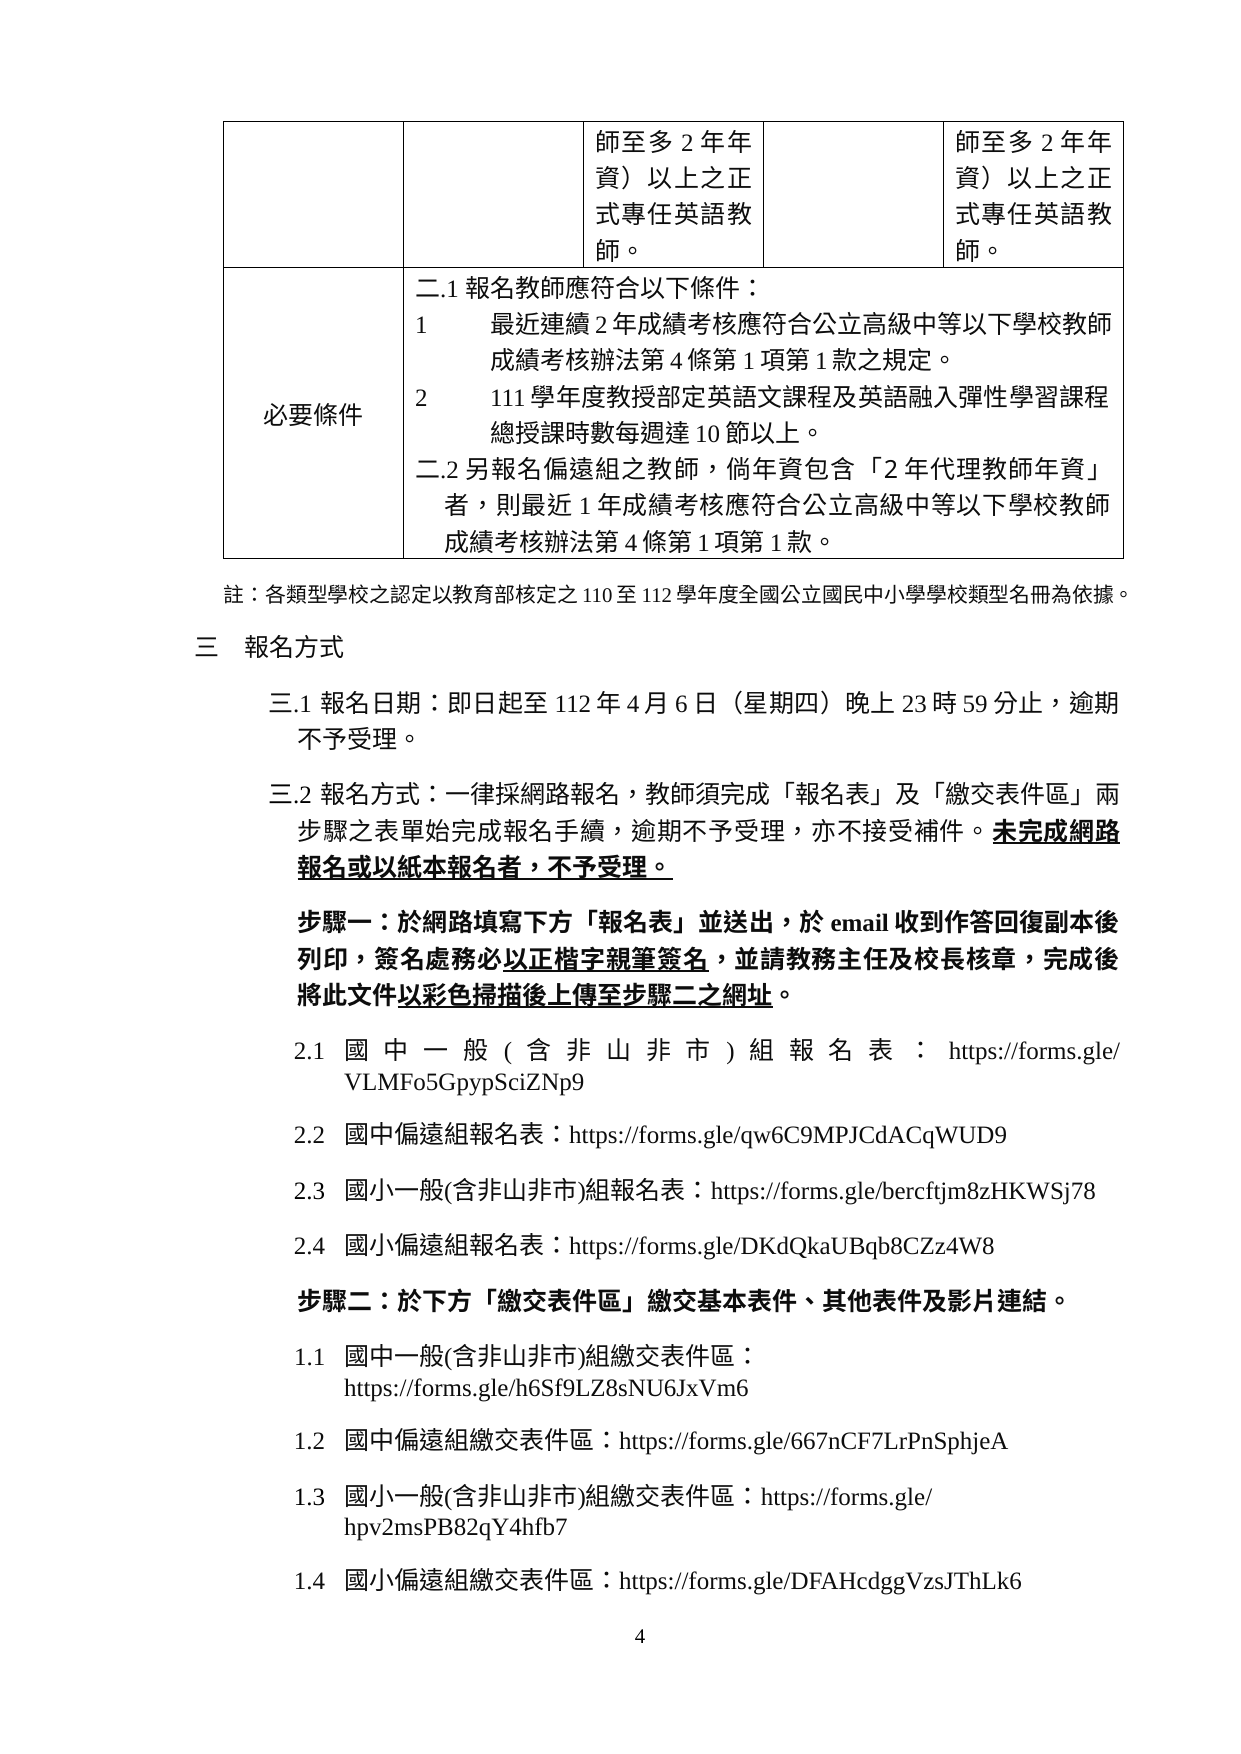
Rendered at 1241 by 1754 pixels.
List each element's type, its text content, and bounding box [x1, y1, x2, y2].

table_cell [224, 122, 403, 267]
text 註：各類型學校之認定以教育部核定之110至112學年度全國公立國民中小學學校類型名冊為依據。 [120, 578, 1120, 609]
list 報名方式 [194, 628, 1120, 664]
table_cell [764, 122, 943, 267]
table_cell [404, 122, 583, 267]
list 步驟二：於下方「繳交表件區」繳交基本表件、其他表件及影片連結。 [297, 1281, 1120, 1317]
list 國小一般(含非山非市)組報名表：https://forms.gle/bercftjm8zHKWSj78 [294, 1170, 1120, 1207]
list 步驟一：於網路填寫下方「報名表」並送出，於email收到作答回復副本後列印，簽名處務必以正楷字親筆簽名，並請教務主任及校長核章，完成後將此文件以彩色掃描後上傳至步驟二之網址。 [297, 903, 1120, 1012]
table_cell 報名教師應符合以下條件： 最近連續2年成績考核應符合公立高級中等以下學校教師成績考核辦法第4條第1項第1款之規定。 111學年度教授部定英語文課程及英語融入彈性學習課程總授課時數每週達10節以上。 另報名偏遠組之教師，倘年資包含「2年代理教師年資」者，則最近1年成績考核應符合公立高級中等以下學校教師成績考核辦法第4條第1項第1款。 [404, 268, 1123, 558]
list 國小偏遠組繳交表件區：https://forms.gle/DFAHcdggVzsJThLk6 [294, 1560, 1120, 1597]
list 國中一般(含非山非市)組報名表：https://forms.gle/VLMFo5GpypSciZNp9 [294, 1031, 1120, 1096]
list 國中偏遠組繳交表件區：https://forms.gle/667nCF7LrPnSphjeA [294, 1421, 1120, 1457]
list 報名日期：即日起至112年4月6日（星期四）晚上23時59分止，逾期不予受理。 [268, 683, 1120, 756]
list 報名方式：一律採網路報名，教師須完成「報名表」及「繳交表件區」兩步驟之表單始完成報名手續，逾期不予受理，亦不接受補件。未完成網路報名或以紙本報名者，不予受理。 [268, 775, 1120, 884]
table_cell 師至多2年年資）以上之正式專任英語教師。 [584, 122, 763, 267]
table_cell 必要條件 [224, 268, 403, 558]
table_cell 師至多2年年資）以上之正式專任英語教師。 [944, 122, 1123, 267]
list 國中偏遠組報名表：https://forms.gle/qw6C9MPJCdACqWUD9 [294, 1115, 1120, 1151]
list 國中一般(含非山非市)組繳交表件區： https://forms.gle/h6Sf9LZ8sNU6JxVm6 [294, 1337, 1120, 1402]
list 國小一般(含非山非市)組繳交表件區：https://forms.gle/hpv2msPB82qY4hfb7 [294, 1476, 1120, 1541]
list 國小偏遠組報名表：https://forms.gle/DKdQkaUBqb8CZz4W8 [294, 1226, 1120, 1262]
